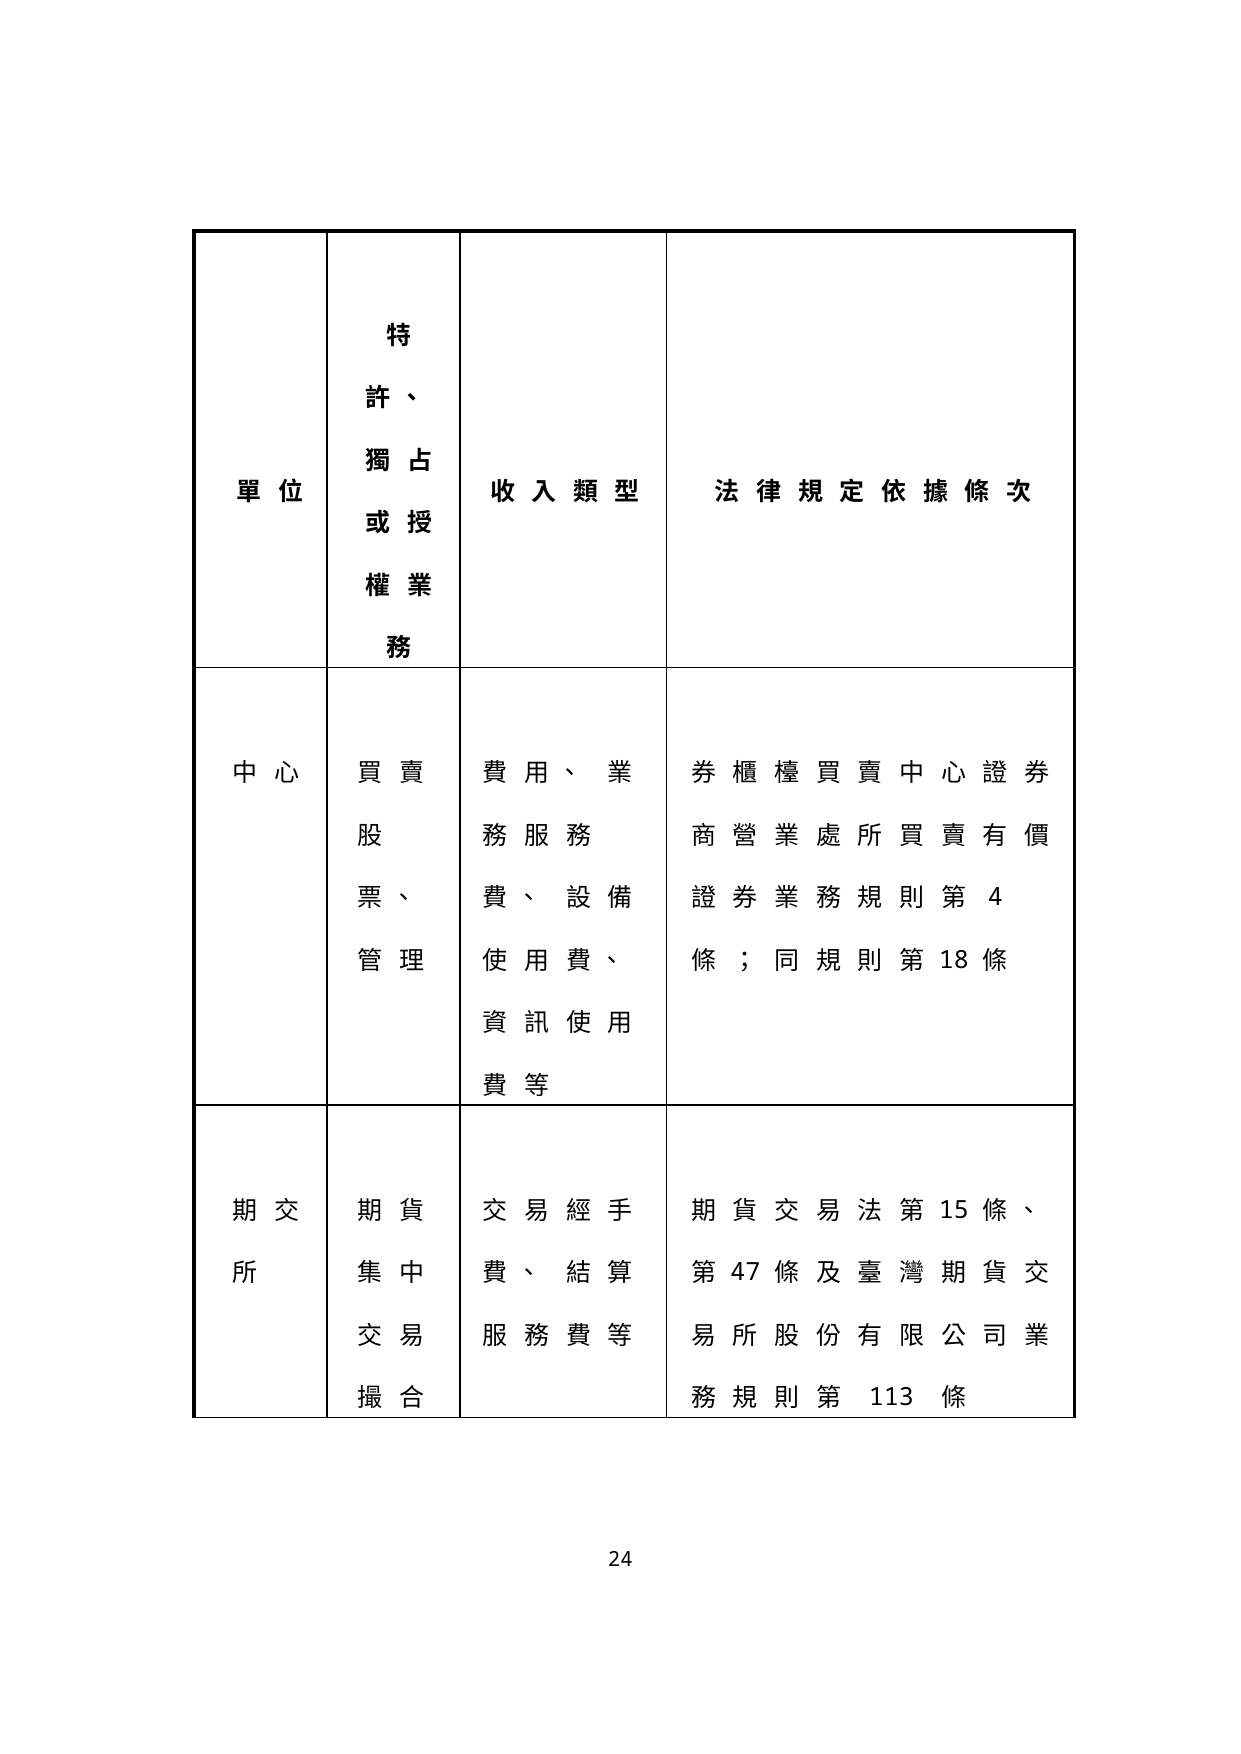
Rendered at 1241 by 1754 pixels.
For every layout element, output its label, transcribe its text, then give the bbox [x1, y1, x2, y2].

table_header 特許、獨占或授權業務 [328, 233, 459, 667]
table_cell 期交所 [196, 1106, 326, 1417]
table_cell 期貨集中交易撮合 [328, 1106, 459, 1417]
table_header 收入類型 [461, 233, 666, 667]
table_header 法律規定依據條次 [667, 233, 1073, 667]
table_cell 中心 [196, 668, 326, 1104]
table_cell 交易經手費、結算服務費等 [461, 1106, 666, 1417]
table_cell 買賣股票、管理 [328, 668, 459, 1104]
table_header 單位 [196, 233, 326, 667]
table_cell 期貨交易法第15條、第47條及臺灣期貨交易所股份有限公司業務規則第113條 [667, 1106, 1073, 1417]
table_cell 費用、業務服務費、設備使用費、資訊使用費等 [461, 668, 666, 1104]
table_cell 券櫃檯買賣中心證券商營業處所買賣有價證券業務規則第4條；同規則第18條 [667, 668, 1073, 1104]
